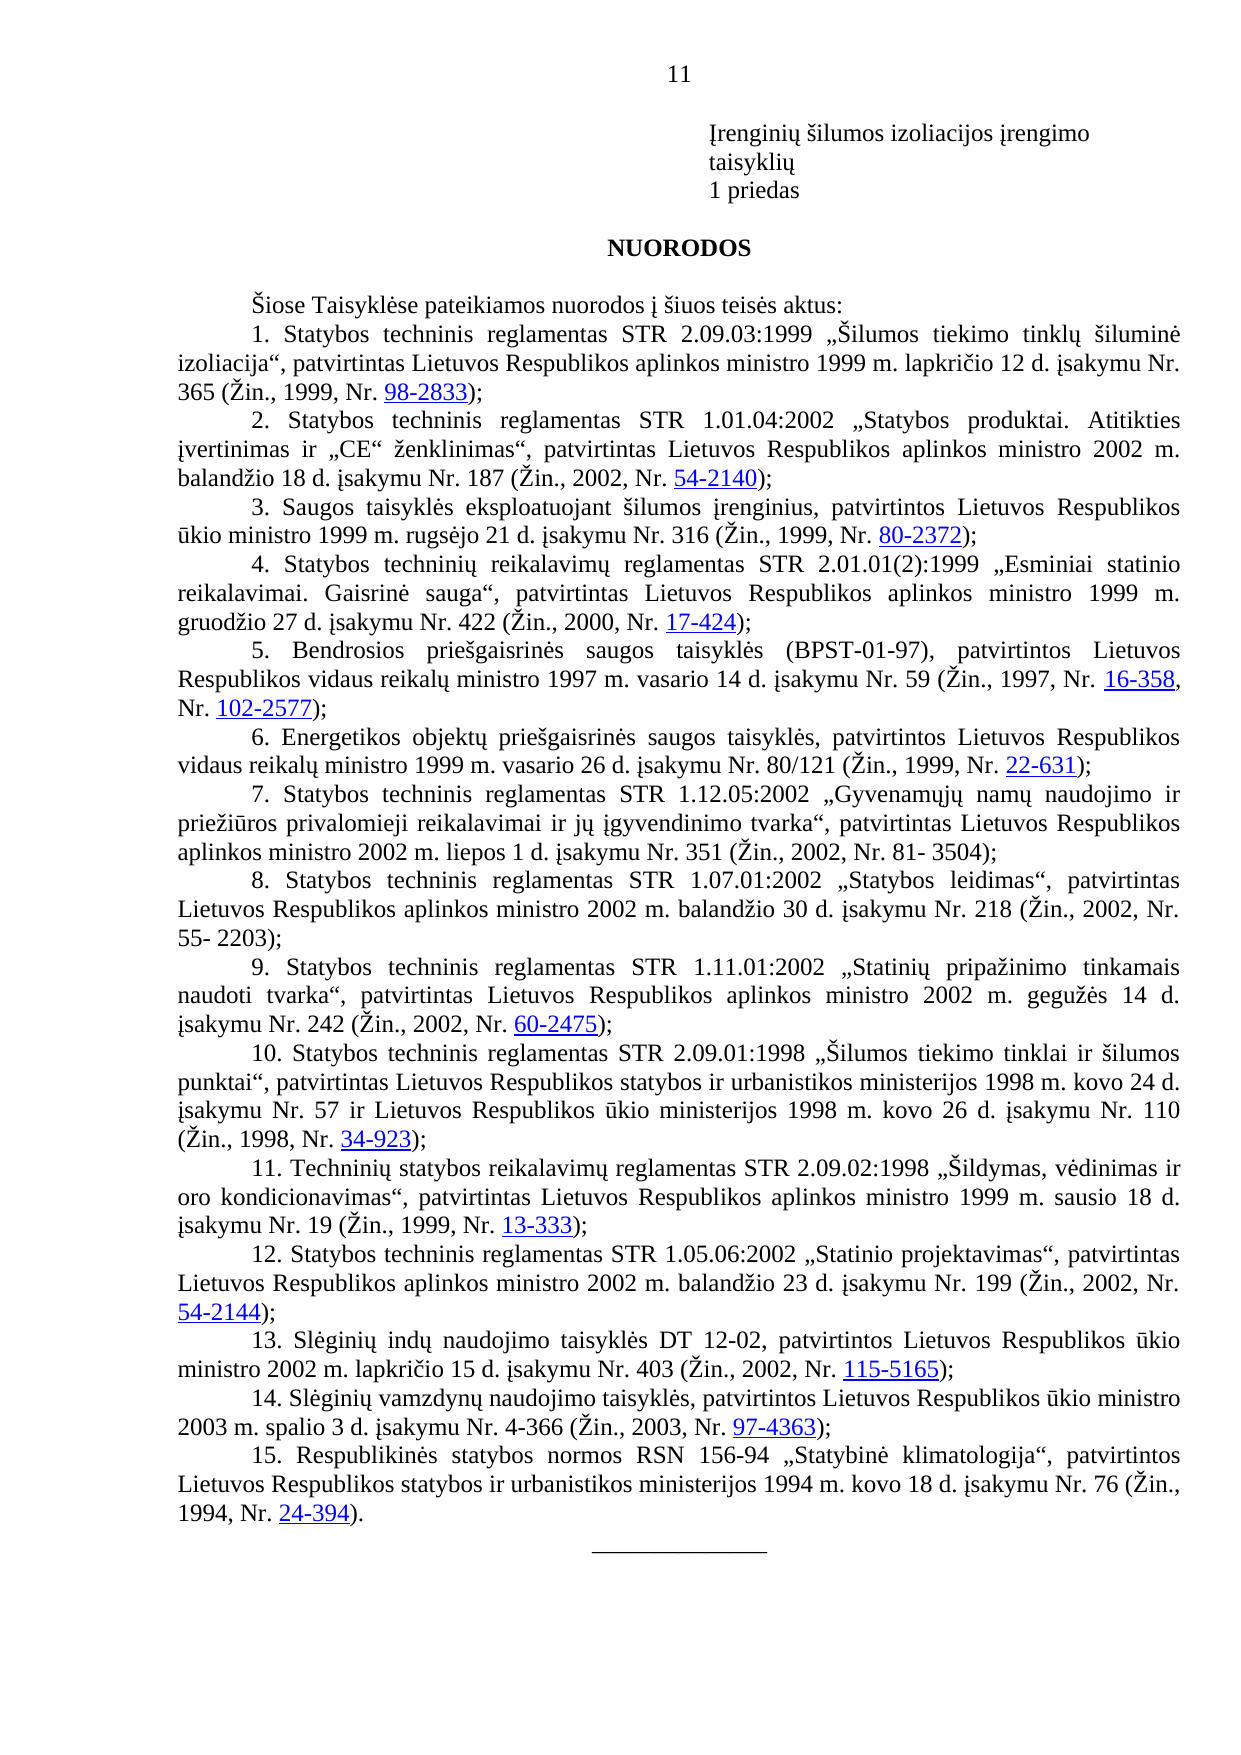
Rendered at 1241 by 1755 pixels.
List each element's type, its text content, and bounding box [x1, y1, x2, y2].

text 15. Respublikinės statybos normos RSN 156-94 „Statybinė klimatologija“, patvirtintos Lietuvos Respublikos statybos ir urbanistikos ministerijos 1994 m. kovo 18 d. įsakymu Nr. 76 (Žin., 1994, Nr. 24-394). [177, 1441, 1181, 1527]
text 13. Slėginių indų naudojimo taisyklės DT 12-02, patvirtintos Lietuvos Respublikos ūkio ministro 2002 m. lapkričio 15 d. įsakymu Nr. 403 (Žin., 2002, Nr. 115-5165); [177, 1326, 1181, 1383]
text ______________ [177, 1527, 1181, 1556]
text 14. Slėginių vamzdynų naudojimo taisyklės, patvirtintos Lietuvos Respublikos ūkio ministro 2003 m. spalio 3 d. įsakymu Nr. 4-366 (Žin., 2003, Nr. 97-4363); [177, 1383, 1181, 1441]
text Šiose Taisyklėse pateikiamos nuorodos į šiuos teisės aktus: [177, 291, 1181, 319]
text 11. Techninių statybos reikalavimų reglamentas STR 2.09.02:1998 „Šildymas, vėdinimas ir oro kondicionavimas“, patvirtintas Lietuvos Respublikos aplinkos ministro 1999 m. sausio 18 d. įsakymu Nr. 19 (Žin., 1999, Nr. 13-333); [177, 1153, 1181, 1239]
text 1. Statybos techninis reglamentas STR 2.09.03:1999 „Šilumos tiekimo tinklų šiluminė izoliacija“, patvirtintas Lietuvos Respublikos aplinkos ministro 1999 m. lapkričio 12 d. įsakymu Nr. 365 (Žin., 1999, Nr. 98-2833); [177, 319, 1181, 406]
text 1 priedas [177, 176, 1181, 204]
text 5. Bendrosios priešgaisrinės saugos taisyklės (BPST-01-97), patvirtintos Lietuvos Respublikos vidaus reikalų ministro 1997 m. vasario 14 d. įsakymu Nr. 59 (Žin., 1997, Nr. 16-358, Nr. 102-2577); [177, 636, 1181, 722]
text 7. Statybos techninis reglamentas STR 1.12.05:2002 „Gyvenamųjų namų naudojimo ir priežiūros privalomieji reikalavimai ir jų įgyvendinimo tvarka“, patvirtintas Lietuvos Respublikos aplinkos ministro 2002 m. liepos 1 d. įsakymu Nr. 351 (Žin., 2002, Nr. 81- 3504); [177, 779, 1181, 866]
text 3. Saugos taisyklės eksploatuojant šilumos įrenginius, patvirtintos Lietuvos Respublikos ūkio ministro 1999 m. rugsėjo 21 d. įsakymu Nr. 316 (Žin., 1999, Nr. 80-2372); [177, 492, 1181, 549]
text 2. Statybos techninis reglamentas STR 1.01.04:2002 „Statybos produktai. Atitikties įvertinimas ir „CE“ ženklinimas“, patvirtintas Lietuvos Respublikos aplinkos ministro 2002 m. balandžio 18 d. įsakymu Nr. 187 (Žin., 2002, Nr. 54-2140); [177, 406, 1181, 492]
text 12. Statybos techninis reglamentas STR 1.05.06:2002 „Statinio projektavimas“, patvirtintas Lietuvos Respublikos aplinkos ministro 2002 m. balandžio 23 d. įsakymu Nr. 199 (Žin., 2002, Nr. 54-2144); [177, 1239, 1181, 1326]
text NUORODOS [177, 233, 1181, 262]
text 8. Statybos techninis reglamentas STR 1.07.01:2002 „Statybos leidimas“, patvirtintas Lietuvos Respublikos aplinkos ministro 2002 m. balandžio 30 d. įsakymu Nr. 218 (Žin., 2002, Nr. 55- 2203); [177, 866, 1181, 952]
text 9. Statybos techninis reglamentas STR 1.11.01:2002 „Statinių pripažinimo tinkamais naudoti tvarka“, patvirtintas Lietuvos Respublikos aplinkos ministro 2002 m. gegužės 14 d. įsakymu Nr. 242 (Žin., 2002, Nr. 60-2475); [177, 952, 1181, 1038]
text Įrenginių šilumos izoliacijos įrengimo [177, 118, 1181, 147]
text 4. Statybos techninių reikalavimų reglamentas STR 2.01.01(2):1999 „Esminiai statinio reikalavimai. Gaisrinė sauga“, patvirtintas Lietuvos Respublikos aplinkos ministro 1999 m. gruodžio 27 d. įsakymu Nr. 422 (Žin., 2000, Nr. 17-424); [177, 549, 1181, 636]
text 6. Energetikos objektų priešgaisrinės saugos taisyklės, patvirtintos Lietuvos Respublikos vidaus reikalų ministro 1999 m. vasario 26 d. įsakymu Nr. 80/121 (Žin., 1999, Nr. 22-631); [177, 722, 1181, 779]
text 10. Statybos techninis reglamentas STR 2.09.01:1998 „Šilumos tiekimo tinklai ir šilumos punktai“, patvirtintas Lietuvos Respublikos statybos ir urbanistikos ministerijos 1998 m. kovo 24 d. įsakymu Nr. 57 ir Lietuvos Respublikos ūkio ministerijos 1998 m. kovo 26 d. įsakymu Nr. 110 (Žin., 1998, Nr. 34-923); [177, 1038, 1181, 1153]
text taisyklių [177, 147, 1181, 176]
